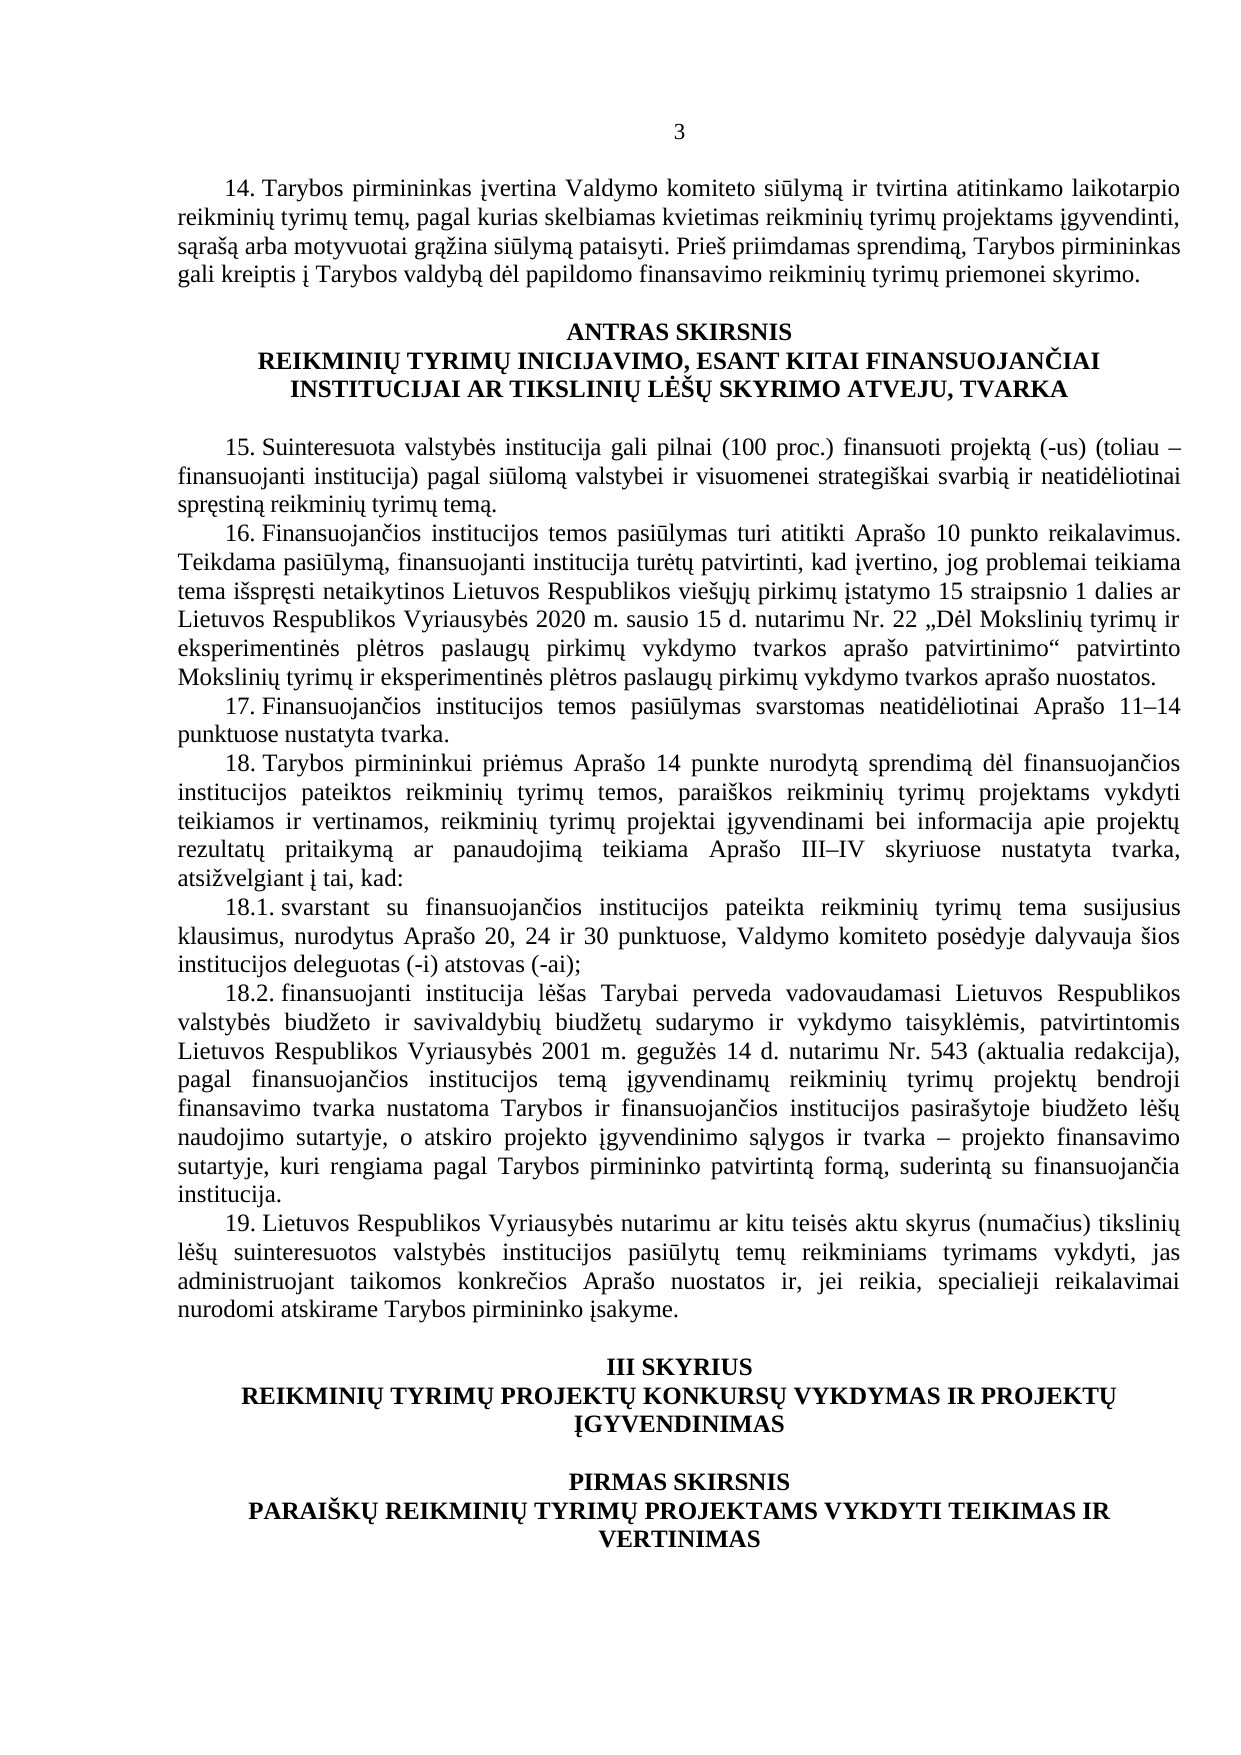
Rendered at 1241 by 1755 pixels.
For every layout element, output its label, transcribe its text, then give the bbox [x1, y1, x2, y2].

text 18. Tarybos pirmininkui priėmus Aprašo 14 punkte nurodytą sprendimą dėl finansuojančios institucijos pateiktos reikminių tyrimų temos, paraiškos reikminių tyrimų projektams vykdyti teikiamos ir vertinamos, reikminių tyrimų projektai įgyvendinami bei informacija apie projektų rezultatų pritaikymą ar panaudojimą teikiama Aprašo III–IV skyriuose nustatyta tvarka, atsižvelgiant į tai, kad: [177, 748, 1181, 892]
text 15. Suinteresuota valstybės institucija gali pilnai (100 proc.) finansuoti projektą (-us) (toliau – finansuojanti institucija) pagal siūlomą valstybei ir visuomenei strategiškai svarbią ir neatidėliotinai spręstiną reikminių tyrimų temą. [177, 432, 1181, 518]
text III SKYRIUS [177, 1352, 1181, 1381]
text pirmas SKIRSNIS [177, 1467, 1181, 1496]
text 19. Lietuvos Respublikos Vyriausybės nutarimu ar kitu teisės aktu skyrus (numačius) tikslinių lėšų suinteresuotos valstybės institucijos pasiūlytų temų reikminiams tyrimams vykdyti, jas administruojant taikomos konkrečios Aprašo nuostatos ir, jei reikia, specialieji reikalavimai nurodomi atskirame Tarybos pirmininko įsakyme. [177, 1208, 1181, 1323]
text 14. Tarybos pirmininkas įvertina Valdymo komiteto siūlymą ir tvirtina atitinkamo laikotarpio reikminių tyrimų temų, pagal kurias skelbiamas kvietimas reikminių tyrimų projektams įgyvendinti, sąrašą arba motyvuotai grąžina siūlymą pataisyti. Prieš priimdamas sprendimą, Tarybos pirmininkas gali kreiptis į Tarybos valdybą dėl papildomo finansavimo reikminių tyrimų priemonei skyrimo. [177, 173, 1181, 288]
text REIKMINIŲ TYRIMŲ INICIJAVIMO, ESANT KITAI FINANSUOJANČIAI INSTITUCIJAI AR TIKSLINIŲ LĖŠŲ SKYRIMO ATVEJU, TVARKA [177, 346, 1181, 403]
text ANTRAS SKIRSNIS [177, 317, 1181, 346]
text 16. Finansuojančios institucijos temos pasiūlymas turi atitikti Aprašo 10 punkto reikalavimus. Teikdama pasiūlymą, finansuojanti institucija turėtų patvirtinti, kad įvertino, jog problemai teikiama tema išspręsti netaikytinos Lietuvos Respublikos viešųjų pirkimų įstatymo 15 straipsnio 1 dalies ar Lietuvos Respublikos Vyriausybės 2020 m. sausio 15 d. nutarimu Nr. 22 „Dėl Mokslinių tyrimų ir eksperimentinės plėtros paslaugų pirkimų vykdymo tvarkos aprašo patvirtinimo“ patvirtinto Mokslinių tyrimų ir eksperimentinės plėtros paslaugų pirkimų vykdymo tvarkos aprašo nuostatos. [177, 518, 1181, 691]
text 17. Finansuojančios institucijos temos pasiūlymas svarstomas neatidėliotinai Aprašo 11–14 punktuose nustatyta tvarka. [177, 691, 1181, 748]
text 18.2. finansuojanti institucija lėšas Tarybai perveda vadovaudamasi Lietuvos Respublikos valstybės biudžeto ir savivaldybių biudžetų sudarymo ir vykdymo taisyklėmis, patvirtintomis Lietuvos Respublikos Vyriausybės 2001 m. gegužės 14 d. nutarimu Nr. 543 (aktualia redakcija), pagal finansuojančios institucijos temą įgyvendinamų reikminių tyrimų projektų bendroji finansavimo tvarka nustatoma Tarybos ir finansuojančios institucijos pasirašytoje biudžeto lėšų naudojimo sutartyje, o atskiro projekto įgyvendinimo sąlygos ir tvarka – projekto finansavimo sutartyje, kuri rengiama pagal Tarybos pirmininko patvirtintą formą, suderintą su finansuojančia institucija. [177, 978, 1181, 1208]
text PARAIŠKŲ REIKMINIŲ TYRIMŲ PROJEKTAMS VYKDYTI TEIKIMAS IR VERTINIMAS [177, 1496, 1181, 1553]
text reikminių tyrimų projektų KONKURSŲ VYKDYMAS IR PROJEKTŲ ĮGYVENDINIMAS [177, 1381, 1181, 1438]
text 18.1. svarstant su finansuojančios institucijos pateikta reikminių tyrimų tema susijusius klausimus, nurodytus Aprašo 20, 24 ir 30 punktuose, Valdymo komiteto posėdyje dalyvauja šios institucijos deleguotas (-i) atstovas (-ai); [177, 892, 1181, 978]
